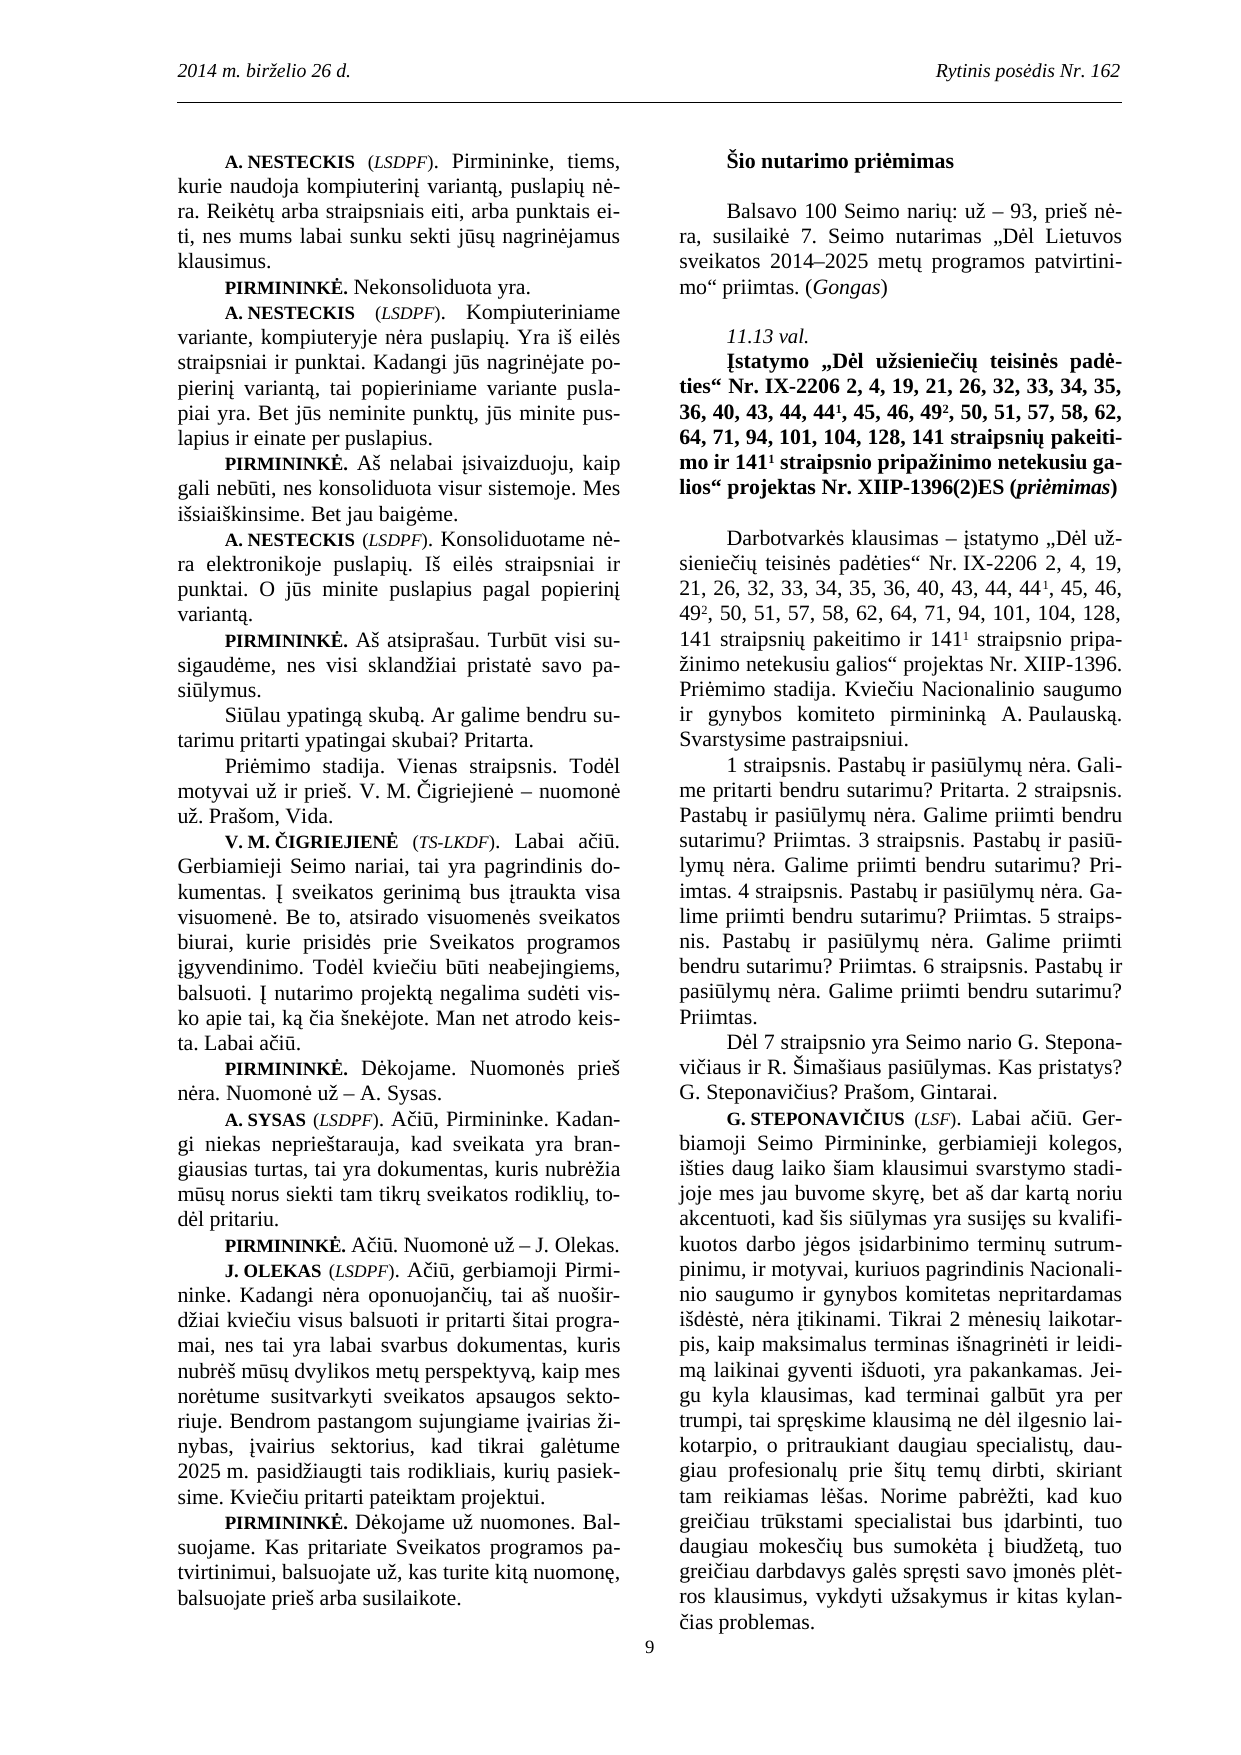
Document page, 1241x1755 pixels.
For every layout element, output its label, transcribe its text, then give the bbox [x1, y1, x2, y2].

text PIRMININKĖ. Dė­ko­ja­me. Nuo­mo­nės prieš nė­ra. Nuo­mo­nė už – A. Sy­sas. [177, 1055, 620, 1106]
text A. SYSAS (LSDPF). Ačiū, Pir­mi­nin­ke. Ka­dan­gi nie­kas ne­pri­eš­ta­rau­ja, kad svei­ka­ta yra bran­giau­sias tur­tas, tai yra do­ku­men­tas, ku­ris nu­brė­žia mū­sų no­rus siek­ti tam tik­rų svei­ka­tos ro­dik­lių, to­dėl pri­ta­riu. [177, 1106, 620, 1232]
text Siū­lau ypa­tin­gą sku­bą. Ar ga­li­me ben­dru su­ta­ri­mu pri­tar­ti ypa­tin­gai sku­bai? Pri­tar­ta. [177, 702, 620, 753]
text A. NESTECKIS (LSDPF). Kom­piu­te­ri­nia­me va­rian­te, kom­piu­te­ry­je nė­ra pus­la­pių. Yra iš ei­lės straips­niai ir punk­tai. Ka­dan­gi jūs nag­ri­nė­ja­te po­pie­ri­nį va­rian­tą, tai po­pie­ri­nia­me va­rian­te pus­la­piai yra. Bet jūs ne­mi­ni­te punk­tų, jūs mi­ni­te pus­la­pius ir ei­na­te per pus­la­pius. [177, 299, 620, 450]
text Pri­ėmi­mo sta­di­ja. Vie­nas straips­nis. To­dėl mo­ty­vai už ir prieš. V. M. Čig­rie­jie­nė – nuo­mo­nė už. Pra­šom, Vi­da. [177, 753, 620, 828]
text 1 straips­nis. Pa­sta­bų ir pa­siū­ly­mų nė­ra. Ga­li­me pri­tar­ti ben­dru su­ta­ri­mu? Pri­tar­ta. 2 straips­nis. Pa­sta­bų ir pa­siū­ly­mų nė­ra. Ga­li­me pri­im­ti ben­dru su­ta­ri­mu? Pri­im­tas. 3 straips­nis. Pa­sta­bų ir pa­siū­ly­mų nė­ra. Ga­li­me pri­im­ti ben­dru su­ta­ri­mu? Pri­im­tas. 4 straips­nis. Pa­sta­bų ir pa­siū­ly­mų nė­ra. Ga­li­me pri­im­ti ben­dru su­ta­ri­mu? Pri­im­tas. 5 straips­nis. Pa­sta­bų ir pa­siū­ly­mų nė­ra. Ga­li­me pri­im­ti ben­dru su­ta­ri­mu? Pri­im­tas. 6 straips­nis. Pa­sta­bų ir pa­siū­ly­mų nė­ra. Ga­li­me pri­im­ti ben­dru su­ta­ri­mu? Pri­im­tas. [679, 752, 1122, 1029]
text Dar­bo­tvarkės klau­si­mas – įsta­ty­mo „Dėl už­sie­nie­čių tei­si­nės pa­dė­ties“ Nr. IX-2206 2, 4, 19, 21, 26, 32, 33, 34, 35, 36, 40, 43, 44, 441, 45, 46, 492, 50, 51, 57, 58, 62, 64, 71, 94, 101, 104, 128, 141 straips­nių pa­kei­ti­mo ir 1411 straips­nio pri­pa­ži­ni­mo ne­te­ku­siu ga­lios“ pro­jek­tas Nr. XIIP-1396. Pri­ėmi­mo sta­di­ja. Kvie­čiu Na­cio­na­li­nio sau­gu­mo ir gy­ny­bos ko­mi­te­to pir­mi­nin­ką A. Pau­laus­ką. Svars­ty­si­me pa­straips­niui. [679, 525, 1122, 752]
text PIRMININKĖ. Dė­ko­ja­me už nuo­mo­nes. Bal­suo­ja­me. Kas pri­ta­ria­te Svei­ka­tos pro­gra­mos pa­tvir­ti­ni­mui, bal­suo­ja­te už, kas tu­ri­te ki­tą nuo­mo­nę, bal­suo­ja­te prieš ar­ba su­si­lai­ko­te. [177, 1509, 620, 1610]
text A. NESTECKIS (LSDPF). Pir­mi­nin­ke, tiems, ku­rie nau­do­ja kom­piu­te­ri­nį va­rian­tą, pus­la­pių nė­ra. Rei­kė­tų ar­ba straips­niais ei­ti, ar­ba punk­tais ei­ti, nes mums la­bai sun­ku sek­ti jū­sų nag­ri­nė­ja­mus klau­si­mus. [177, 148, 620, 274]
text PIRMININKĖ. Ačiū. Nuo­mo­nė už – J. Ole­kas. [177, 1232, 620, 1257]
text A. NESTECKIS (LSDPF). Kon­so­li­duo­ta­me nė­ra elek­tro­ni­ko­je pus­la­pių. Iš ei­lės straips­niai ir punk­tai. O jūs mi­ni­te pus­la­pius pa­gal po­pie­ri­nį va­rian­tą. [177, 526, 620, 627]
text Įsta­ty­mo „Dėl už­sie­nie­čių tei­si­nės pa­dė­ties“ Nr. IX-2206 2, 4, 19, 21, 26, 32, 33, 34, 35, 36, 40, 43, 44, 441, 45, 46, 492, 50, 51, 57, 58, 62, 64, 71, 94, 101, 104, 128, 141 straips­nių pa­kei­ti­mo ir 1411 straips­nio pri­pa­ži­ni­mo ne­te­ku­siu ga­lios“ pro­jek­tas Nr. XIIP-1396(2)ES (pri­ėmi­mas) [679, 348, 1122, 499]
text V. M. ČIGRIEJIENĖ (TS-LKDF). La­bai ačiū. Ger­bia­mie­ji Sei­mo na­riai, tai yra pa­grin­di­nis do­ku­men­tas. Į svei­ka­tos ge­ri­ni­mą bus įtrauk­ta vi­sa vi­suo­me­nė. Be to, at­si­ra­do vi­suo­me­nės svei­ka­tos biu­rai, ku­rie pri­si­dės prie Svei­ka­tos pro­gra­mos įgy­ven­di­ni­mo. To­dėl kvie­čiu bū­ti ne­abe­jin­giems, bal­suo­ti. Į nu­ta­ri­mo pro­jek­tą ne­ga­li­ma su­dė­ti vis­ko apie tai, ką čia šne­kė­jo­te. Man net at­ro­do keis­ta. La­bai ačiū. [177, 828, 620, 1055]
text 11.13 val. [726, 324, 1122, 348]
text J. OLEKAS (LSDPF). Ačiū, ger­bia­mo­ji Pir­mi­nin­ke. Ka­dan­gi nė­ra opo­nuo­jan­čių, tai aš nuo­šir­džiai kvie­čiu vi­sus bal­suo­ti ir pri­tar­ti ši­tai pro­gra­mai, nes tai yra la­bai svar­bus do­ku­men­tas, ku­ris nu­brėš mū­sų dvy­li­kos me­tų per­spek­ty­vą, kaip mes no­rė­tu­me su­si­tvar­ky­ti svei­ka­tos ap­sau­gos sek­to­riu­je. Ben­drom pa­stan­gom su­jun­gia­me įvai­rias ži­ny­bas, įvai­rius sek­to­rius, kad tik­rai ga­lė­tu­me 2025 m. pa­si­džiaug­ti tais ro­dik­liais, ku­rių pa­siek­si­me. Kvie­čiu pri­tar­ti pa­teik­tam pro­jek­tui. [177, 1257, 620, 1509]
text PIRMININKĖ. Ne­kon­so­li­duo­ta yra. [177, 274, 620, 299]
text PIRMININKĖ. Aš ne­la­bai įsi­vaiz­duo­ju, kaip ga­li ne­bū­ti, nes kon­so­li­duo­ta vi­sur sis­te­mo­je. Mes iš­si­aiš­kin­si­me. Bet jau bai­gė­me. [177, 450, 620, 526]
text G. STEPONAVIČIUS (LSF). La­bai ačiū. Ger­bia­mo­ji Sei­mo Pir­mi­nin­ke, ger­bia­mie­ji ko­le­gos, iš­ties daug lai­ko šiam klau­si­mui svars­ty­mo sta­di­jo­je mes jau bu­vo­me sky­rę, bet aš dar kar­tą no­riu ak­cen­tuo­ti, kad šis siū­ly­mas yra su­si­jęs su kva­li­fi­kuo­tos dar­bo jė­gos įsi­dar­bi­ni­mo ter­mi­nų su­trum­pi­ni­mu, ir mo­ty­vai, ku­riuos pa­grin­di­nis Na­cio­na­li­nio sau­gu­mo ir gy­ny­bos ko­mi­te­tas ne­pri­tar­da­mas iš­dės­tė, nė­ra įti­ki­na­mi. Tik­rai 2 mė­ne­sių lai­ko­tar­pis, kaip mak­si­ma­lus ter­mi­nas iš­nag­ri­nė­ti ir lei­di­mą lai­ki­nai gy­ven­ti iš­duo­ti, yra pa­kan­ka­mas. Jei­gu ky­la klau­si­mas, kad ter­mi­nai gal­būt yra per trum­pi, tai spręs­ki­me klau­si­mą ne dėl il­ges­nio lai­ko­tar­pio, o pri­trau­kiant dau­giau spe­cia­lis­tų, dau­giau pro­fe­sio­na­lų prie ši­tų te­mų dirb­ti, ski­riant tam rei­kia­mas lė­šas. No­ri­me pa­brėž­ti, kad kuo grei­čiau trūks­ta­mi spe­cia­lis­tai bus įdar­bin­ti, tuo dau­giau mo­kes­čių bus su­mo­kė­ta į biu­dže­tą, tuo grei­čiau darb­da­vys ga­lės spręs­ti sa­vo įmo­nės plėt­ros klau­si­mus, vyk­dy­ti už­sa­ky­mus ir ki­tas ky­lan­čias pro­ble­mas. [679, 1104, 1122, 1634]
text Bal­sa­vo 100 Sei­mo na­rių: už – 93, prieš nė­ra, su­si­lai­kė 7. Sei­mo nu­ta­ri­mas „Dėl Lie­tu­vos svei­ka­tos 2014–2025 me­tų pro­gra­mos pa­tvir­ti­ni­mo“ pri­im­tas. (Gon­gas) [679, 198, 1122, 299]
text Šio nu­ta­ri­mo pri­ėmi­mas [679, 148, 1122, 173]
text Dėl 7 straips­nio yra Sei­mo na­rio G. Ste­po­na­vi­čiaus ir R. Ši­ma­šiaus pa­siū­ly­mas. Kas pri­sta­tys? G. Ste­po­na­vi­čius? Pra­šom, Gin­ta­rai. [679, 1029, 1122, 1104]
text PIRMININKĖ. Aš at­si­pra­šau. Tur­būt vi­si su­si­gau­dė­me, nes vi­si sklan­džiai pri­sta­tė sa­vo pa­siūly­mus. [177, 627, 620, 702]
